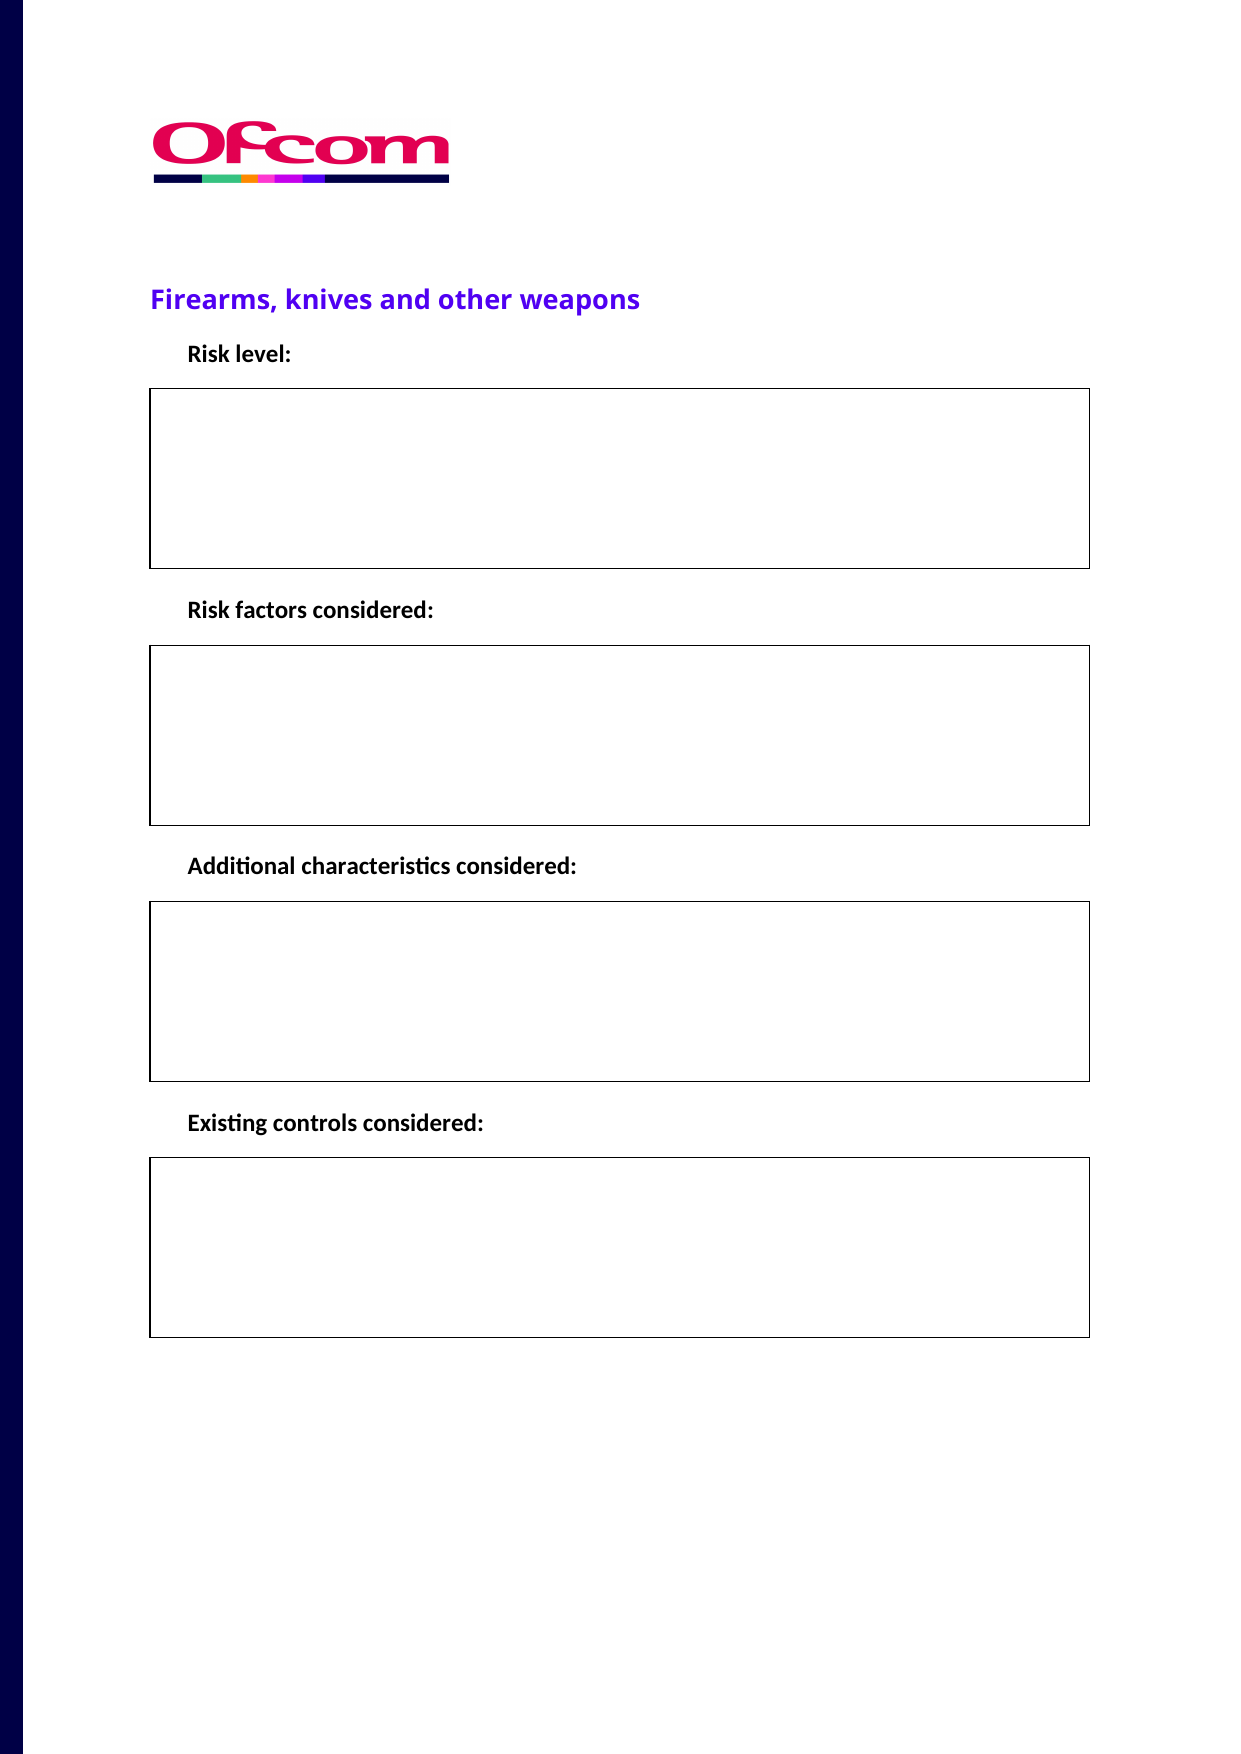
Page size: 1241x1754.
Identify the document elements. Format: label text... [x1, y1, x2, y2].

text Additional characteristics considered: [187, 851, 1090, 881]
text Existing controls considered: [187, 1107, 1090, 1137]
table_header [151, 389, 1089, 568]
text Risk level: [187, 338, 1090, 368]
subtitle Firearms, knives and other weapons [150, 281, 1090, 317]
text Risk factors considered: [187, 594, 1090, 625]
table_header [151, 1158, 1089, 1337]
table_header [151, 902, 1089, 1081]
table_header [151, 646, 1089, 824]
